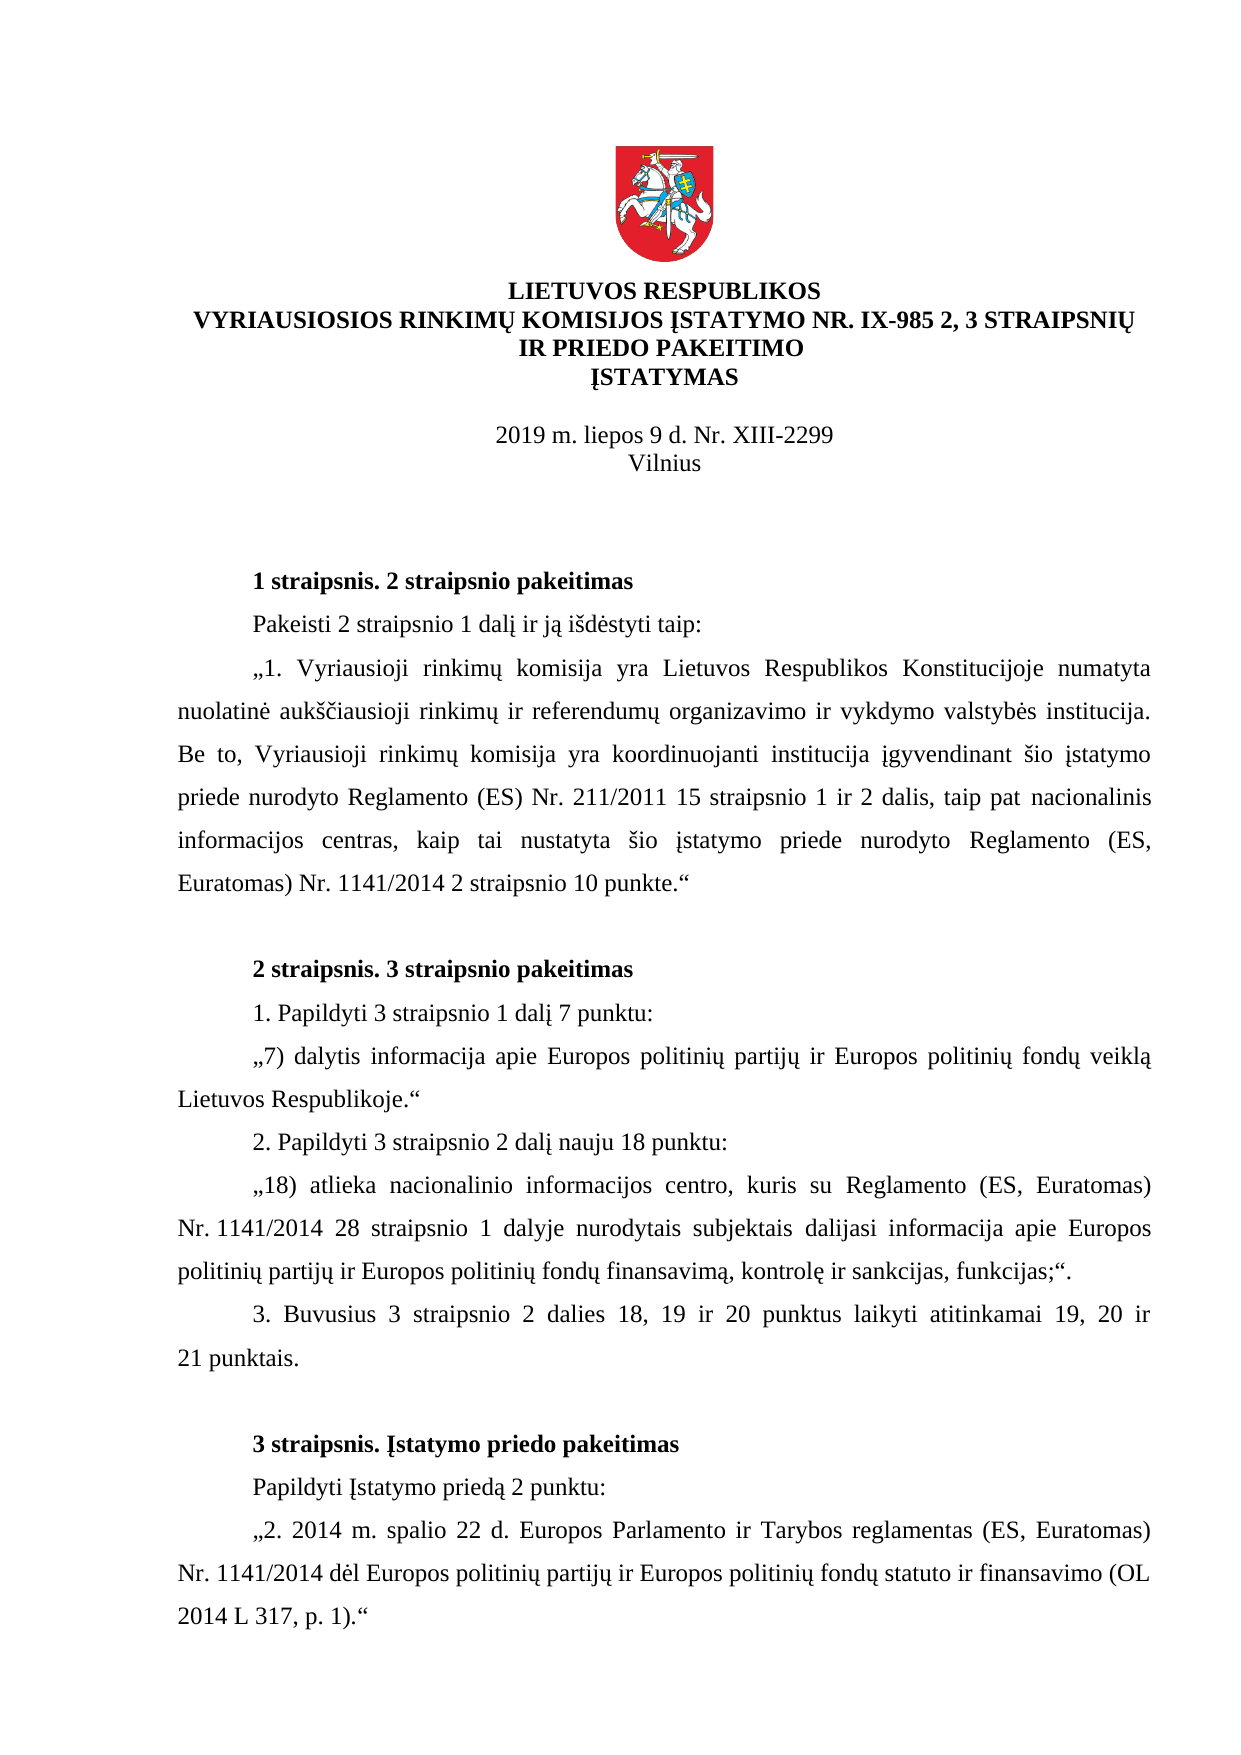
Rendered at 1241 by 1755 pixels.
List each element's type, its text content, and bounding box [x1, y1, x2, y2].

text „1. Vyriausioji rinkimų komisija yra Lietuvos Respublikos Konstitucijoje numatyta nuolatinė aukščiausioji rinkimų ir referendumų organizavimo ir vykdymo valstybės institucija. Be to, Vyriausioji rinkimų komisija yra koordinuojanti institucija įgyvendinant šio įstatymo priede nurodyto Reglamento (ES) Nr. 211/2011 15 straipsnio 1 ir 2 dalis, taip pat nacionalinis informacijos centras, kaip tai nustatyta šio įstatymo priede nurodyto Reglamento (ES, Euratomas) Nr. 1141/2014 2 straipsnio 10 punkte.“ [177, 653, 1152, 897]
text „7) dalytis informacija apie Europos politinių partijų ir Europos politinių fondų veiklą Lietuvos Respublikoje.“ [177, 1041, 1152, 1113]
text LIETUVOS RESPUBLIKOS [177, 276, 1152, 305]
text 2019 m. liepos 9 d. Nr. XIII-2299 [177, 420, 1152, 448]
text 2 straipsnis. 3 straipsnio pakeitimas [177, 954, 1152, 983]
text ĮSTATYMAS [177, 362, 1152, 391]
text 3. Buvusius 3 straipsnio 2 dalies 18, 19 ir 20 punktus laikyti atitinkamai 19, 20 ir 21 punktais. [177, 1299, 1152, 1371]
text „2. 2014 m. spalio 22 d. Europos Parlamento ir Tarybos reglamentas (ES, Euratomas) Nr. 1141/2014 dėl Europos politinių partijų ir Europos politinių fondų statuto ir finansavimo (OL 2014 L 317, p. 1).“ [177, 1515, 1152, 1630]
text 1. Papildyti 3 straipsnio 1 dalį 7 punktu: [177, 998, 1152, 1026]
text „18) atlieka nacionalinio informacijos centro, kuris su Reglamento (ES, Euratomas) Nr. 1141/2014 28 straipsnio 1 dalyje nurodytais subjektais dalijasi informacija apie Europos politinių partijų ir Europos politinių fondų finansavimą, kontrolę ir sankcijas, funkcijas;“. [177, 1170, 1152, 1285]
text 2. Papildyti 3 straipsnio 2 dalį nauju 18 punktu: [177, 1127, 1152, 1156]
text 1 straipsnis. 2 straipsnio pakeitimas [177, 566, 1152, 595]
text VYRIAUSIOSIOS RINKIMŲ KOMISIJOS ĮSTATYMO NR. IX-985 2, 3 STRAIPSNIŲ IR PRIEDO PAKEITIMO [177, 305, 1152, 362]
text Papildyti Įstatymo priedą 2 punktu: [177, 1472, 1152, 1501]
text Vilnius [177, 448, 1152, 477]
text Pakeisti 2 straipsnio 1 dalį ir ją išdėstyti taip: [177, 609, 1152, 638]
text 3 straipsnis. Įstatymo priedo pakeitimas [177, 1429, 1152, 1458]
